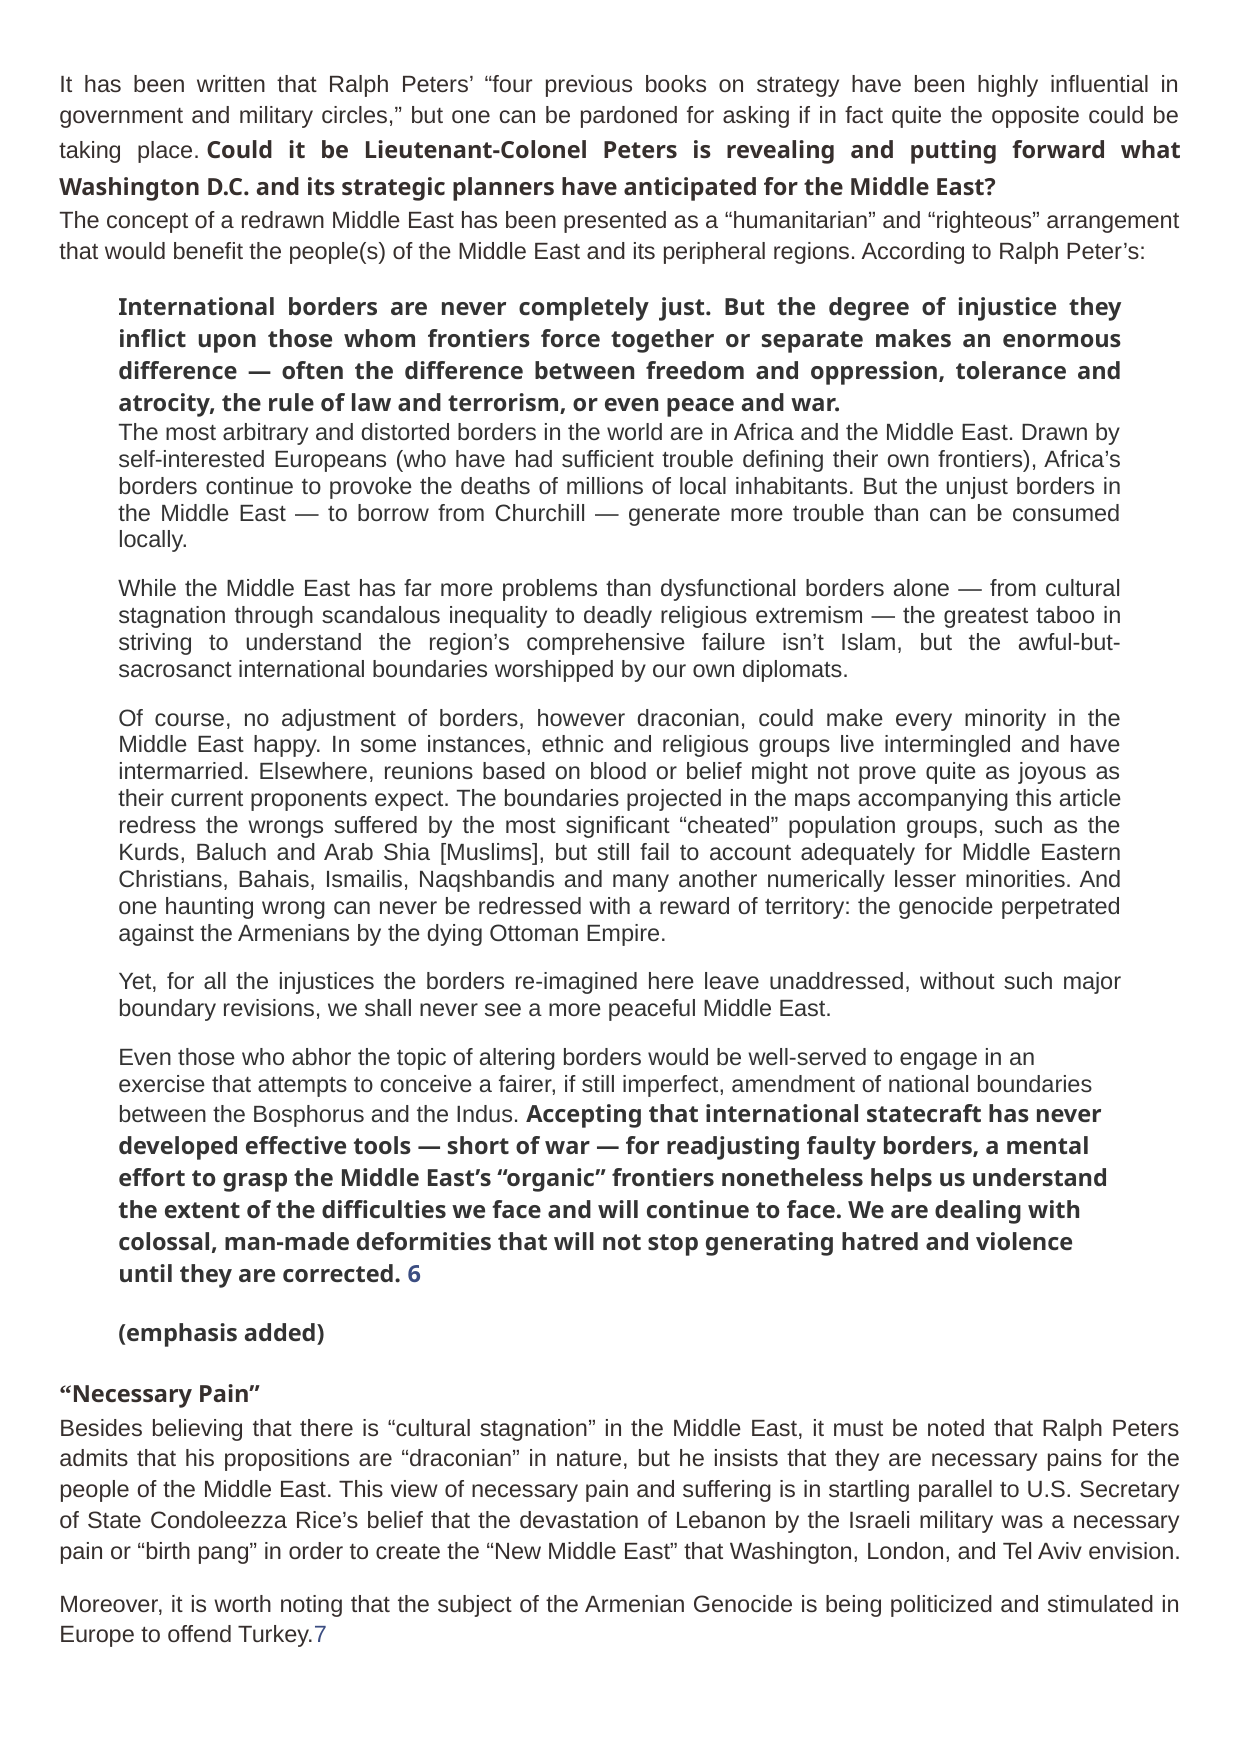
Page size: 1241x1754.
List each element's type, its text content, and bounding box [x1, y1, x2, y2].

text Of course, no adjustment of borders, however draconian, could make every minority in the Middle East happy. In some instances, ethnic and religious groups live intermingled and have intermarried. Elsewhere, reunions based on blood or belief might not prove quite as joyous as their current proponents expect. The boundaries projected in the maps accompanying this article redress the wrongs suffered by the most significant “cheated” population groups, such as the Kurds, Baluch and Arab Shia [Muslims], but still fail to account adequately for Middle Eastern Christians, Bahais, Ismailis, Naqshbandis and many another numerically lesser minorities. And one haunting wrong can never be redressed with a reward of territory: the genocide perpetrated against the Armenians by the dying Ottoman Empire. [118, 704, 1122, 946]
text “Necessary Pain” [59, 1377, 1181, 1409]
text Moreover, it is worth noting that the subject of the Armenian Genocide is being politicized and stimulated in Europe to offend Turkey.7 [59, 1590, 1181, 1648]
text While the Middle East has far more problems than dysfunctional borders alone — from cultural stagnation through scandalous inequality to deadly religious extremism — the greatest taboo in striving to understand the region’s comprehensive failure isn’t Islam, but the awful-but-sacrosanct international boundaries worshipped by our own diplomats. [118, 574, 1122, 682]
text Even those who abhor the topic of altering borders would be well-served to engage in an exercise that attempts to conceive a fairer, if still imperfect, amendment of national boundaries between the Bosphorus and the Indus. Accepting that international statecraft has never developed effective tools — short of war — for readjusting faulty borders, a mental effort to grasp the Middle East’s “organic” frontiers nonetheless helps us understand the extent of the difficulties we face and will continue to face. We are dealing with colossal, man-made deformities that will not stop generating hatred and violence until they are corrected. 6 (emphasis added) [118, 1043, 1122, 1348]
text Yet, for all the injustices the borders re-imagined here leave unaddressed, without such major boundary revisions, we shall never see a more peaceful Middle East. [118, 968, 1122, 1021]
text The most arbitrary and distorted borders in the world are in Africa and the Middle East. Drawn by self-interested Europeans (who have had sufficient trouble defining their own frontiers), Africa’s borders continue to provoke the deaths of millions of local inhabitants. But the unjust borders in the Middle East — to borrow from Churchill — generate more trouble than can be consumed locally. [118, 418, 1122, 553]
text The concept of a redrawn Middle East has been presented as a “humanitarian” and “righteous” arrangement that would benefit the people(s) of the Middle East and its peripheral regions. According to Ralph Peter’s: [59, 207, 1181, 264]
text Besides believing that there is “cultural stagnation” in the Middle East, it must be noted that Ralph Peters admits that his propositions are “draconian” in nature, but he insists that they are necessary pains for the people of the Middle East. This view of necessary pain and suffering is in startling parallel to U.S. Secretary of State Condoleezza Rice’s belief that the devastation of Lebanon by the Israeli military was a necessary pain or “birth pang” in order to create the “New Middle East” that Washington, London, and Tel Aviv envision. [59, 1414, 1181, 1564]
text International borders are never completely just. But the degree of injustice they inflict upon those whom frontiers force together or separate makes an enormous difference — often the difference between freedom and oppression, tolerance and atrocity, the rule of law and terrorism, or even peace and war. [118, 290, 1122, 418]
text It has been written that Ralph Peters’ “four previous books on strategy have been highly influential in government and military circles,” but one can be pardoned for asking if in fact quite the opposite could be taking place. Could it be Lieutenant-Colonel Peters is revealing and putting forward what Washington D.C. and its strategic planners have anticipated for the Middle East? [59, 71, 1181, 202]
